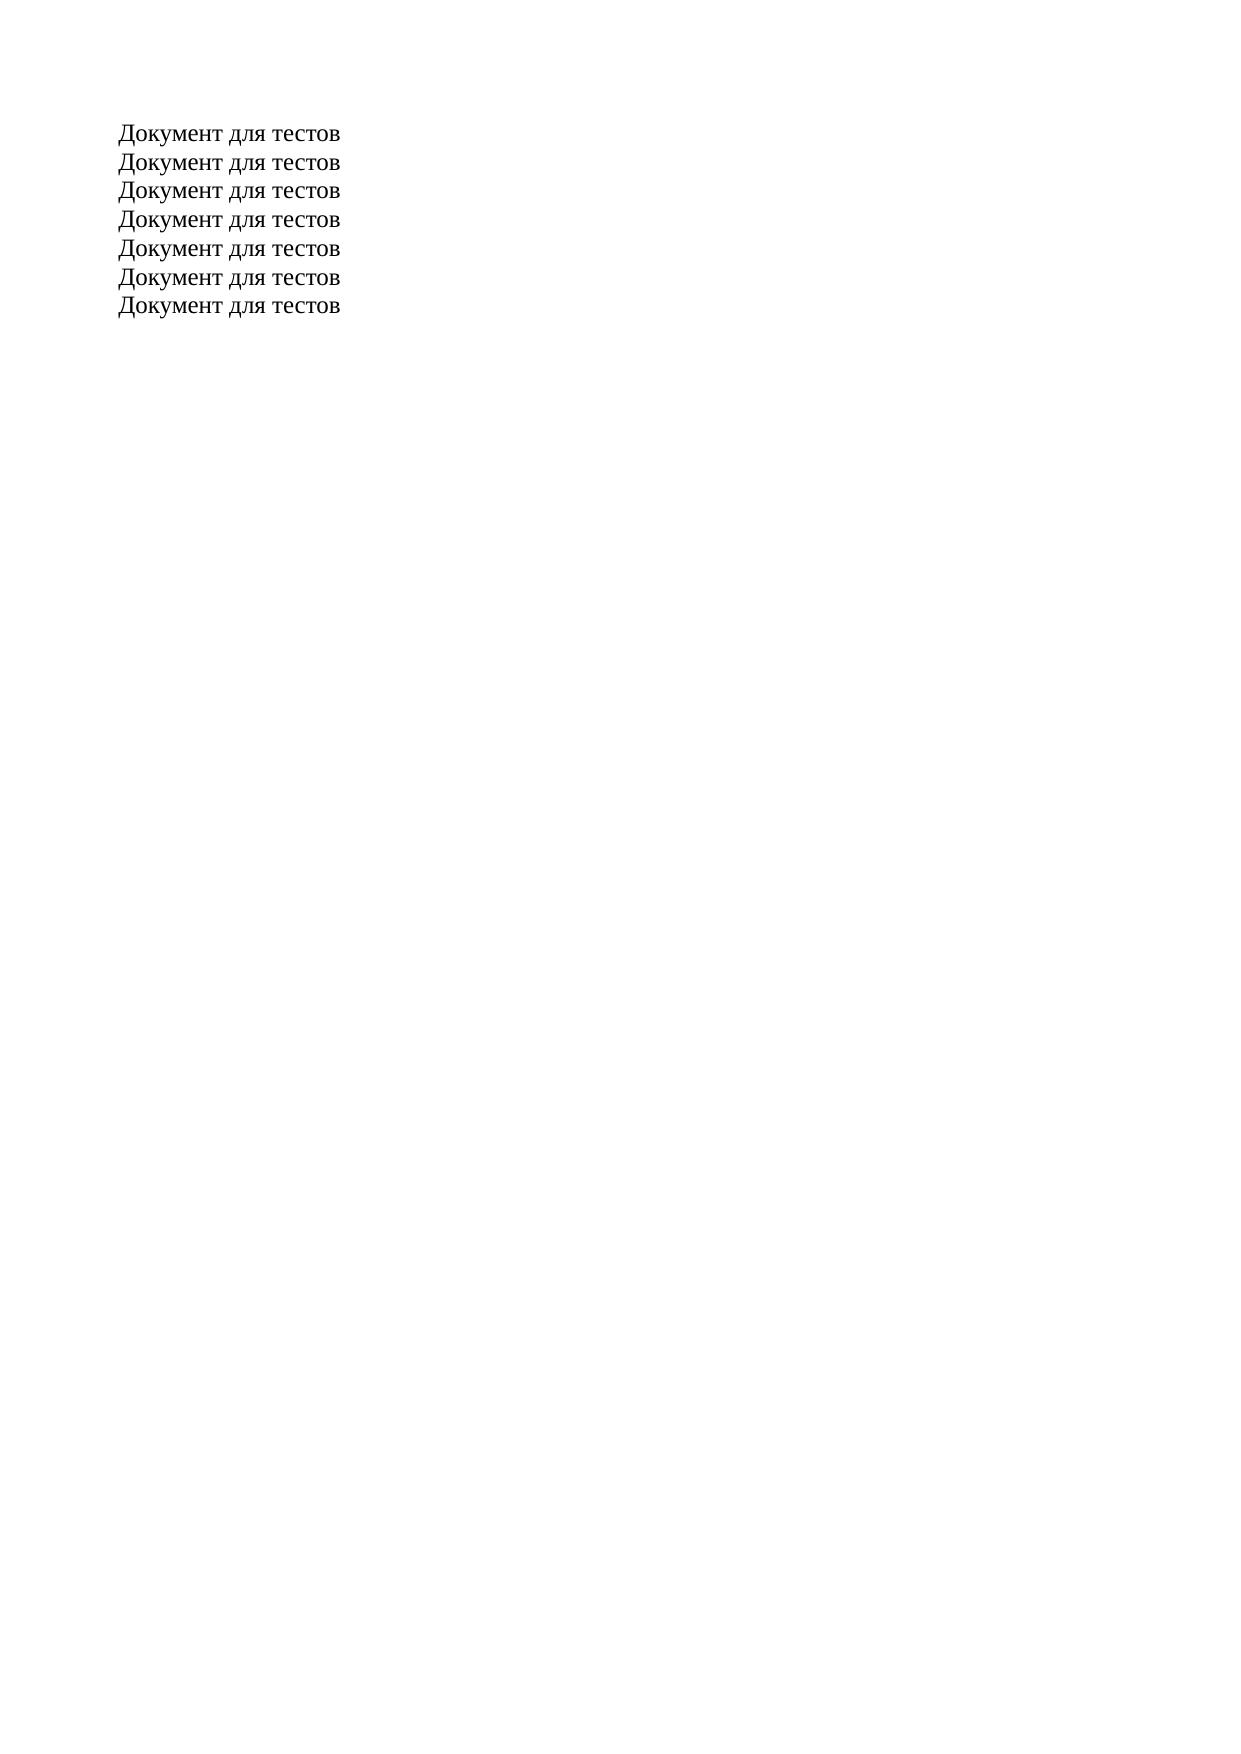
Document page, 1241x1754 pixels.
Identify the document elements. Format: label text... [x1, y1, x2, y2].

text Документ для тестов [118, 204, 1122, 233]
text Документ для тестов [118, 176, 1122, 204]
text Документ для тестов [118, 118, 1122, 147]
text Документ для тестов [118, 262, 1122, 291]
text Документ для тестов [118, 147, 1122, 176]
text Документ для тестов [118, 291, 1122, 319]
text Документ для тестов [118, 233, 1122, 262]
